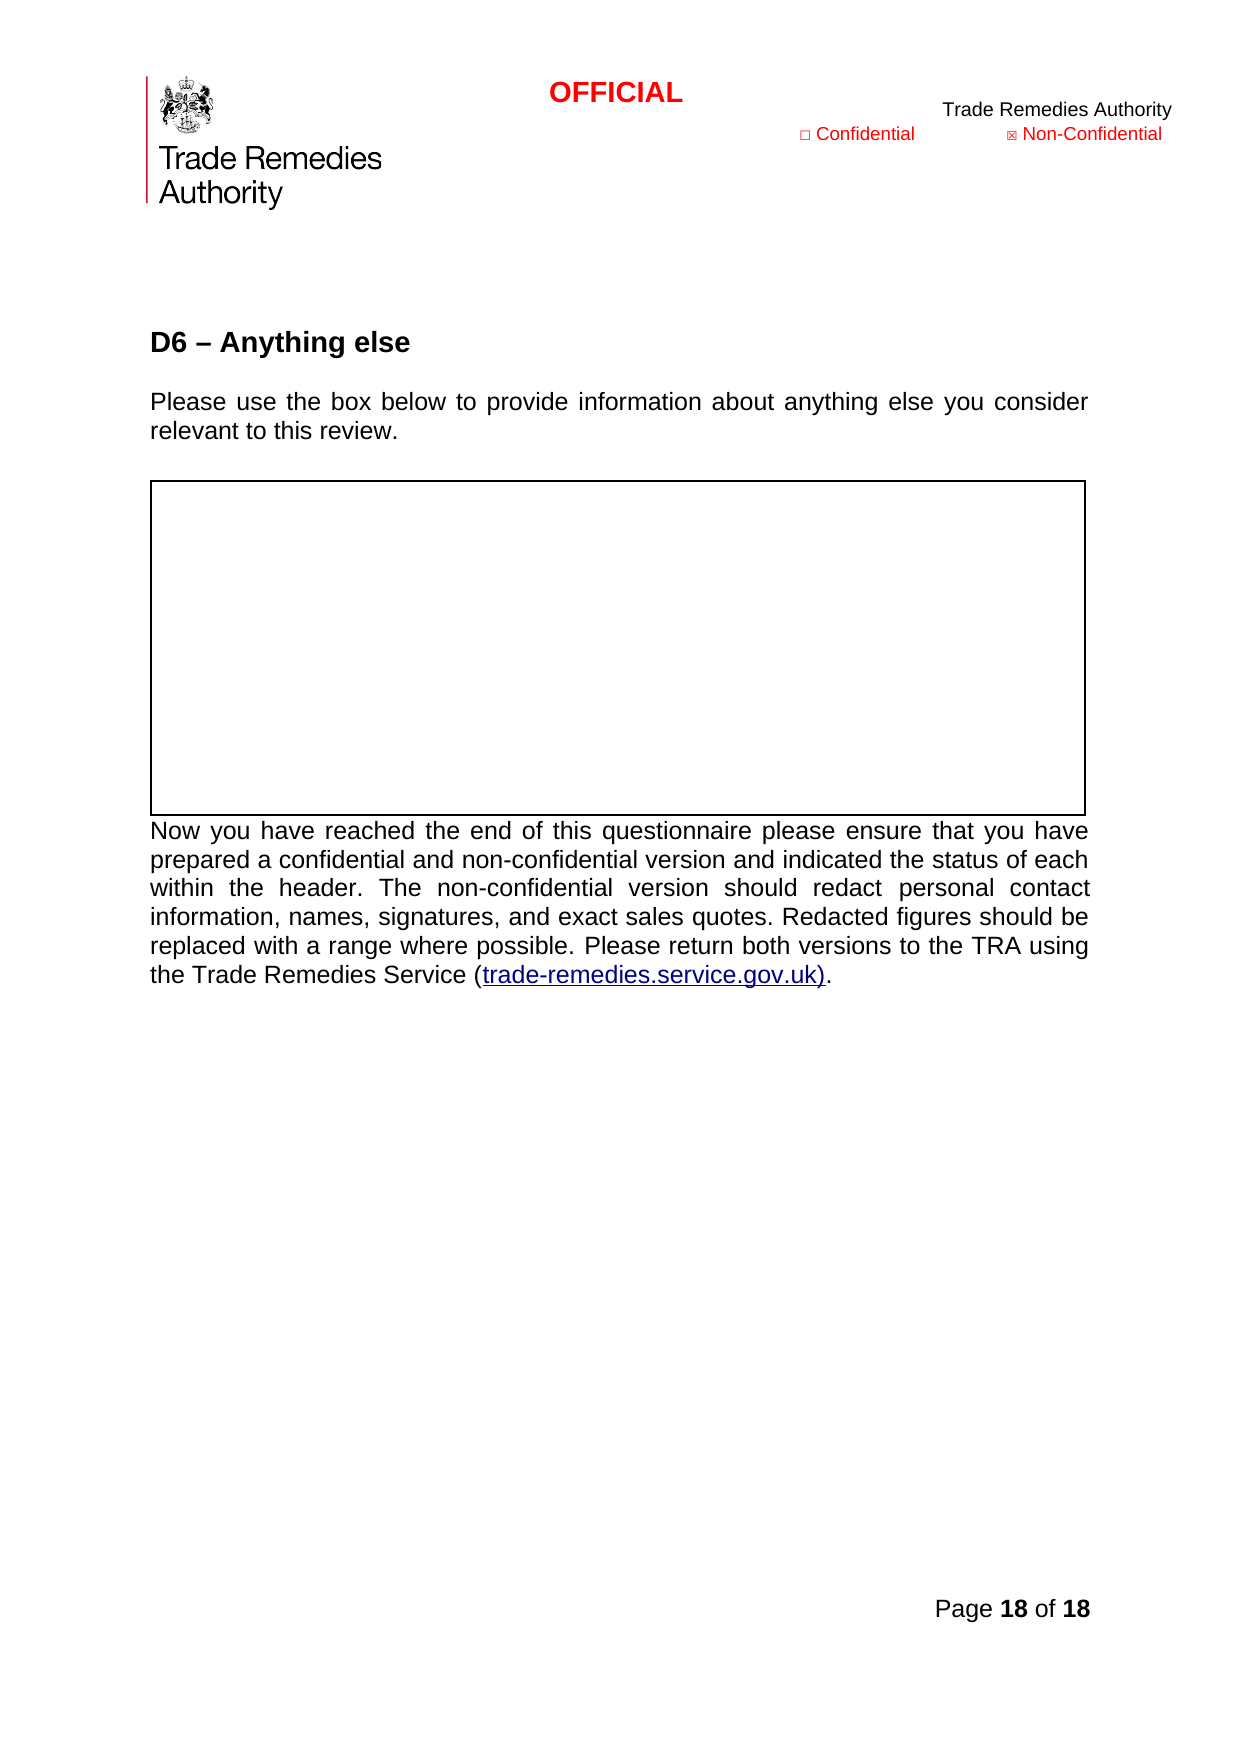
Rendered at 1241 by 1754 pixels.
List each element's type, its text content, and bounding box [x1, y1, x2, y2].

text Now you have reached the end of this questionnaire please ensure that you have prepared a confidential and non-confidential version and indicated the status of each within the header. The non-confidential version should redact personal contact information, names, signatures, and exact sales quotes. Redacted figures should be replaced with a range where possible. Please return both versions to the TRA using the Trade Remedies Service (trade-remedies.service.gov.uk). [150, 473, 1090, 988]
text D6 – Anything else [150, 325, 1090, 358]
text Please use the box below to provide information about anything else you consider relevant to this review. [150, 387, 1090, 444]
